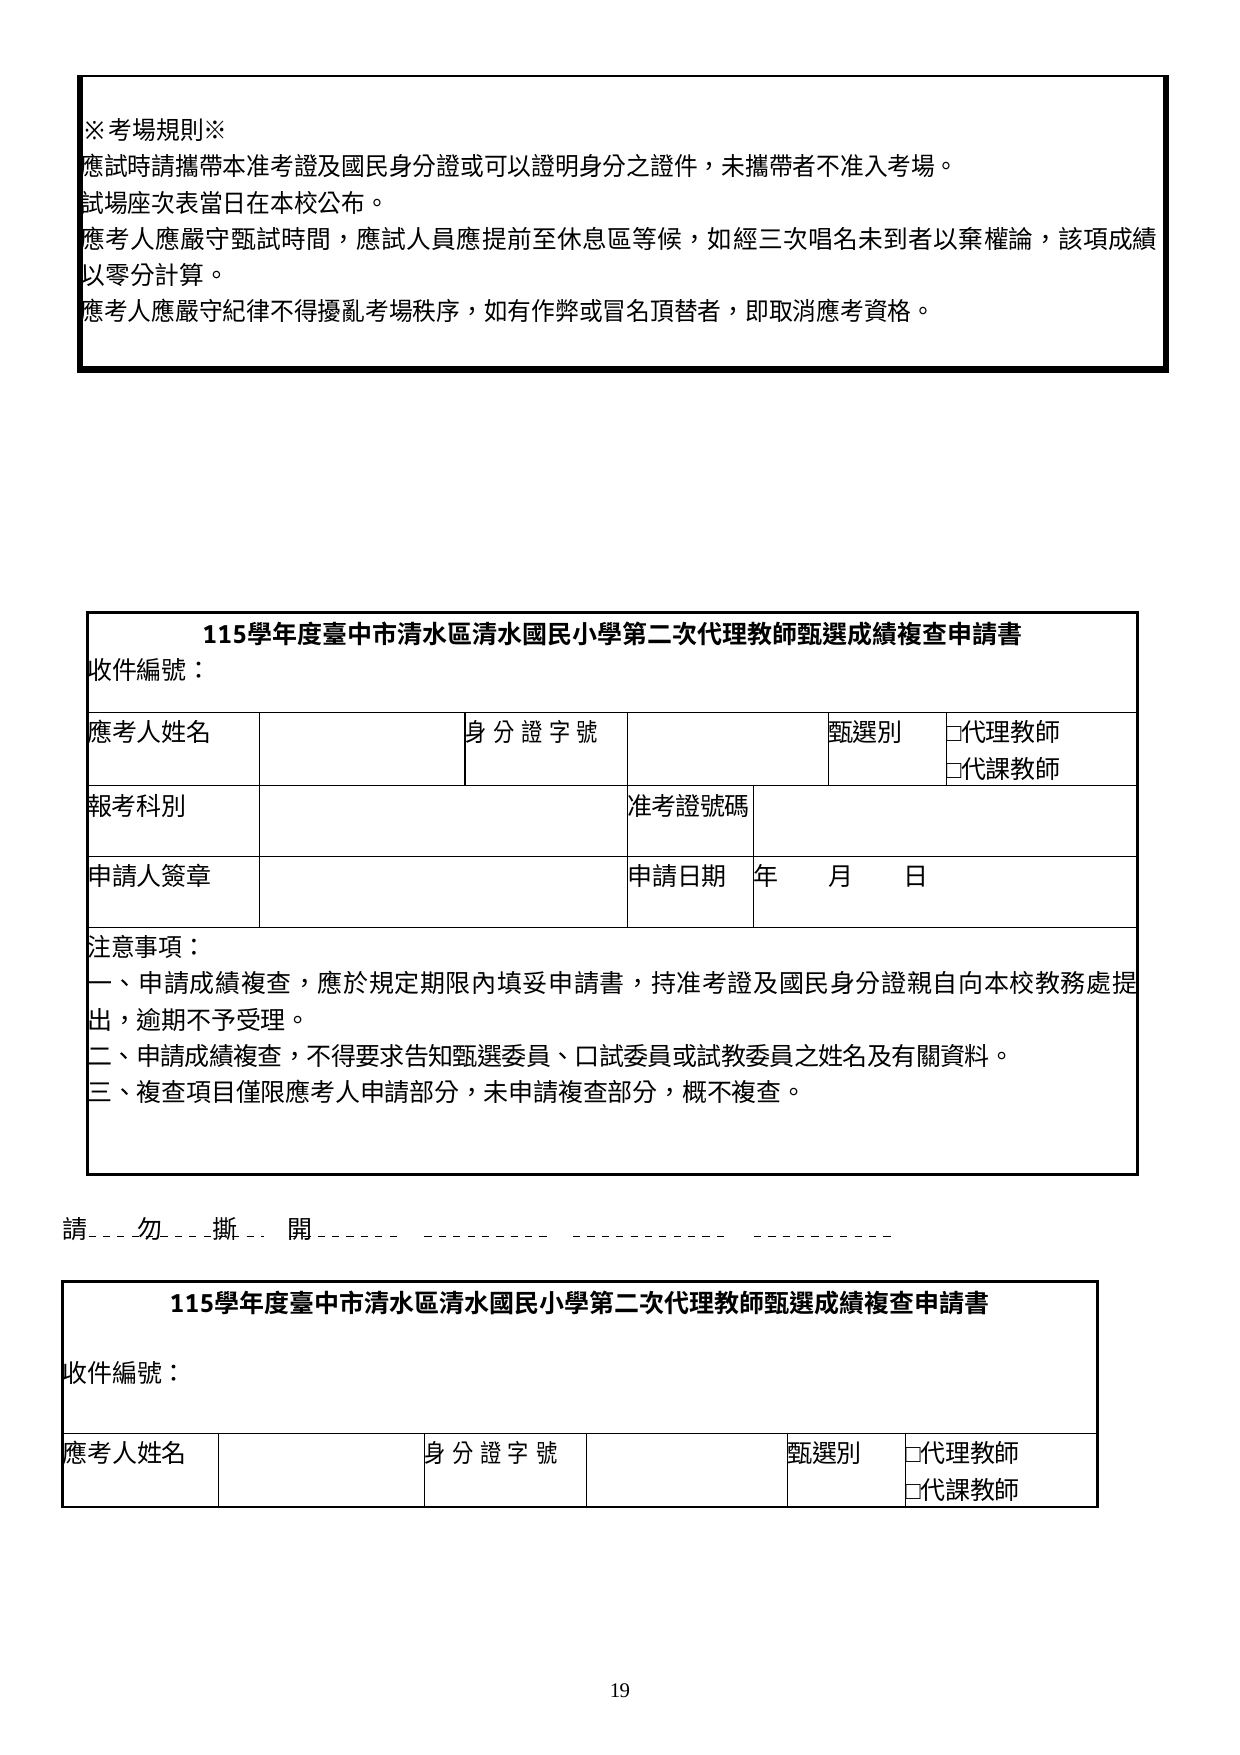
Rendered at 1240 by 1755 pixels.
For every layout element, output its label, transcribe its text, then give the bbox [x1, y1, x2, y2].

table_cell [260, 713, 464, 785]
table_cell 申請日期 [628, 857, 753, 927]
table_cell 身分證字號 [466, 713, 627, 785]
table_cell 申請人簽章 [89, 857, 259, 927]
table_cell [219, 1434, 424, 1506]
table_cell 年 月 日 [754, 857, 1136, 927]
table_cell □代理教師 □代課教師 [947, 713, 1136, 785]
table_cell [587, 1434, 787, 1506]
table_cell [260, 786, 627, 856]
table_header 115學年度臺中市清水區清水國民小學第二次代理教師甄選成績複查申請書 收件編號： [89, 614, 1136, 712]
table_header 115學年度臺中市清水區清水國民小學第二次代理教師甄選成績複查申請書 收件編號： [64, 1283, 1096, 1433]
table_cell 注意事項： 一、申請成績複查，應於規定期限內填妥申請書，持准考證及國民身分證親自向本校教務處提出，逾期不予受理。 二、申請成績複查，不得要求告知甄選委員、口試委員或試教委員之姓名及有關資料。 三、複查項目僅限應考人申請部分，未申請複查部分，概不複查。 [89, 928, 1136, 1172]
table_cell □代理教師 □代課教師 [906, 1434, 1096, 1506]
table_cell 甄選別 [829, 713, 946, 785]
table_cell ※考場規則※ 應試時請攜帶本准考證及國民身分證或可以證明身分之證件，未攜帶者不准入考場。 試場座次表當日在本校公布。 應考人應嚴守甄試時間，應試人員應提前至休息區等候，如經三次唱名未到者以棄權論，該項成績以零分計算。 應考人應嚴守紀律不得擾亂考場秩序，如有作弊或冒名頂替者，即取消應考資格。 [83, 77, 1163, 366]
table_cell [260, 857, 627, 927]
table_cell 准考證號碼 [628, 786, 753, 856]
table_cell 應考人姓名 [89, 713, 259, 785]
text 請 勿 撕 開 [62, 1210, 1196, 1246]
table_cell 報考科別 [89, 786, 259, 856]
table_cell [754, 786, 1136, 856]
table_cell 應考人姓名 [64, 1434, 218, 1506]
table_cell [628, 713, 828, 785]
table_cell 身分證字號 [425, 1434, 586, 1506]
table_cell 甄選別 [788, 1434, 905, 1506]
